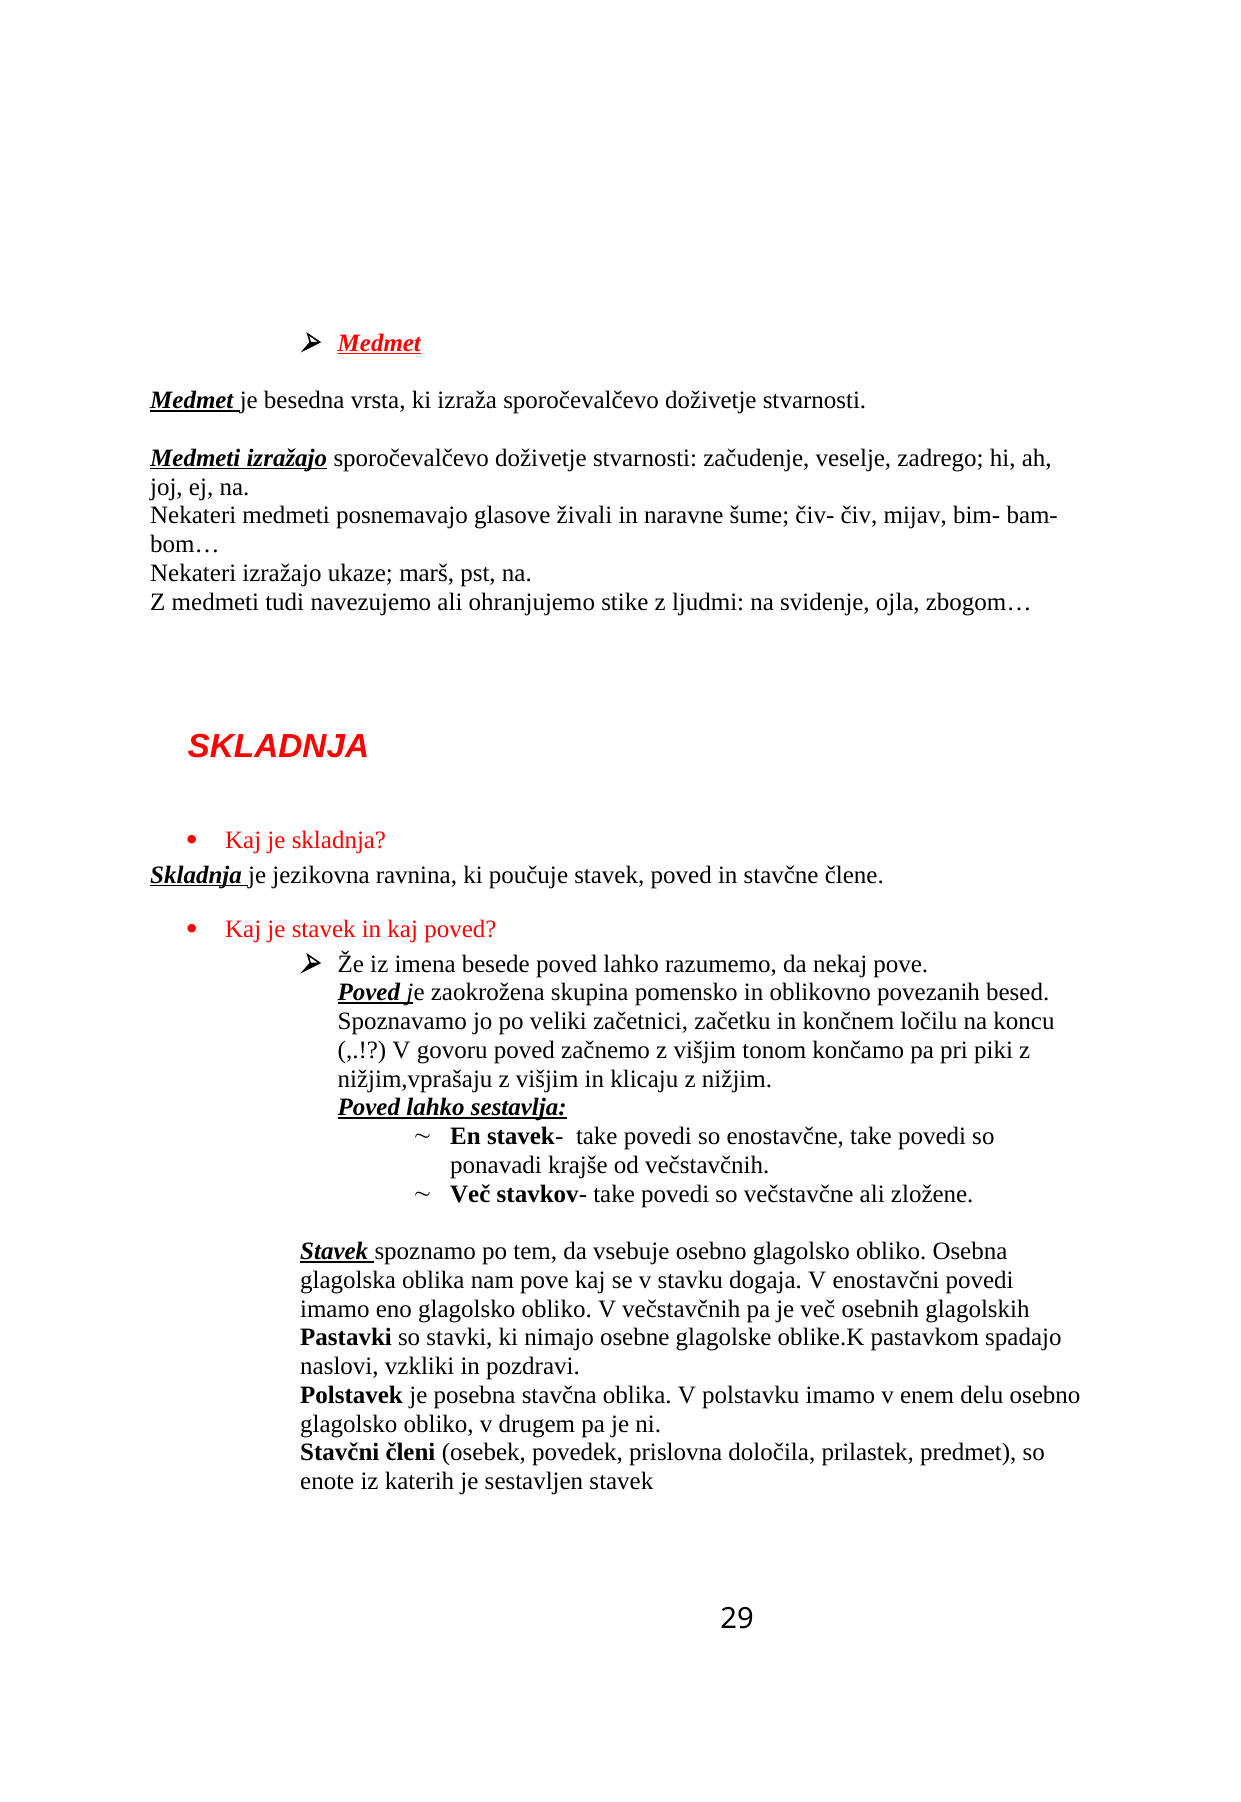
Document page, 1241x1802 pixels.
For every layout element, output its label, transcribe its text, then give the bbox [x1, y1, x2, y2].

text Poved lahko sestavlja: [337, 1092, 1090, 1121]
subtitle Medmet [300, 328, 1084, 357]
list En stavek- take povedi so enostavčne, take povedi so ponavadi krajše od večstavčnih. [412, 1121, 1084, 1179]
list Več stavkov- take povedi so večstavčne ali zložene. [412, 1179, 1084, 1207]
text Stavčni členi (osebek, povedek, prislovna določila, prilastek, predmet), so enote iz katerih je sestavljen stavek [300, 1437, 1090, 1495]
text Poved je zaokrožena skupina pomensko in oblikovno povezanih besed. Spoznavamo jo po veliki začetnici, začetku in končnem ločilu na koncu (,.!?) V govoru poved začnemo z višjim tonom končamo pa pri piki z nižjim,vprašaju z višjim in klicaju z nižjim. [337, 977, 1090, 1092]
text Nekateri medmeti posnemavajo glasove živali in naravne šume; čiv- čiv, mijav, bim- bam- bom… [150, 500, 1090, 558]
subtitle Že iz imena besede poved lahko razumemo, da nekaj pove. [300, 949, 1084, 977]
subtitle SKLADNJA [187, 727, 1084, 765]
text Medmeti izražajo sporočevalčevo doživetje stvarnosti: začudenje, veselje, zadrego; hi, ah, joj, ej, na. [150, 443, 1090, 500]
text Z medmeti tudi navezujemo ali ohranjujemo stike z ljudmi: na svidenje, ojla, zbogom… [150, 587, 1090, 615]
subtitle Stavek spoznamo po tem, da vsebuje osebno glagolsko obliko. Osebna glagolska oblika nam pove kaj se v stavku dogaja. V enostavčni povedi imamo eno glagolsko obliko. V večstavčnih pa je več osebnih glagolskih Pastavki so stavki, ki nimajo osebne glagolske oblike.K pastavkom spadajo naslovi, vzkliki in pozdravi. [300, 1236, 1084, 1380]
subtitle Kaj je skladnja? [187, 825, 1090, 854]
text Polstavek je posebna stavčna oblika. V polstavku imamo v enem delu osebno glagolsko obliko, v drugem pa je ni. [300, 1380, 1090, 1437]
text Medmet je besedna vrsta, ki izraža sporočevalčevo doživetje stvarnosti. [150, 385, 1090, 414]
subtitle Kaj je stavek in kaj poved? [187, 914, 1090, 942]
text Nekateri izražajo ukaze; marš, pst, na. [150, 558, 1090, 587]
text Skladnja je jezikovna ravnina, ki poučuje stavek, poved in stavčne člene. [150, 860, 1090, 889]
